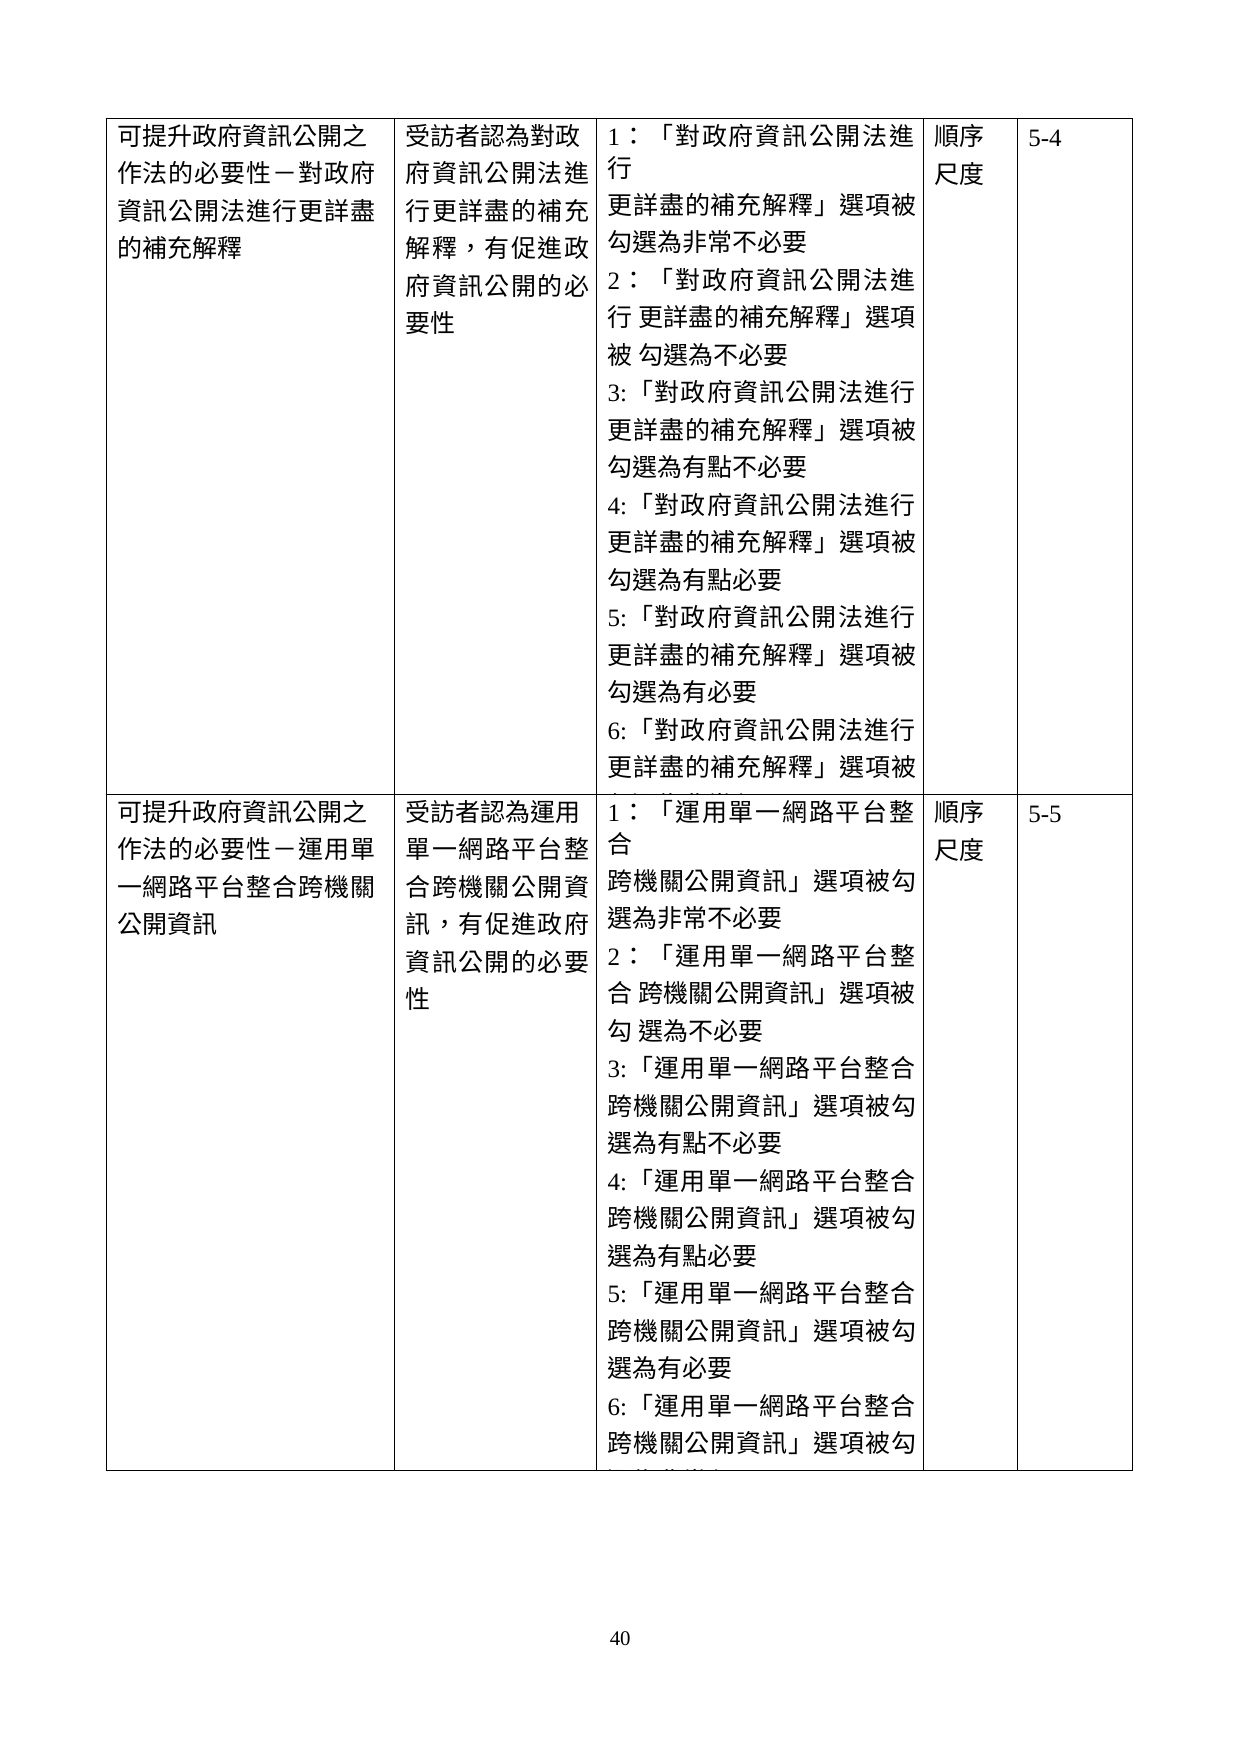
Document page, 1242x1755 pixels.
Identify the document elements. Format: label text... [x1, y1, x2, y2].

table_header 5-4 [1018, 119, 1132, 794]
table_header 受訪者認為對政 府資訊公開法進 行更詳盡的補充 解釋，有促進政 府資訊公開的必 要性 [395, 119, 596, 794]
table_header 1：「對政府資訊公開法進行 更詳盡的補充解釋」選項被 勾選為非常不必要 2：「對政府資訊公開法進行 更詳盡的補充解釋」選項被 勾選為不必要 3:「對政府資訊公開法進行 更詳盡的補充解釋」選項被 勾選為有點不必要 4:「對政府資訊公開法進行 更詳盡的補充解釋」選項被 勾選為有點必要 5:「對政府資訊公開法進行 更詳盡的補充解釋」選項被 勾選為有必要 6:「對政府資訊公開法進行 更詳盡的補充解釋」選項被 勾選為非常必要 [597, 119, 923, 794]
table_cell 5-5 [1018, 795, 1132, 1470]
table_cell 順序 尺度 [924, 795, 1017, 1470]
table_header 可提升政府資訊公開之 作法的必要性－對政府 資訊公開法進行更詳盡 的補充解釋 [107, 119, 394, 794]
table_cell 受訪者認為運用 單一網路平台整 合跨機關公開資 訊，有促進政府 資訊公開的必要 性 [395, 795, 596, 1470]
table_cell 1：「運用單一網路平台整合 跨機關公開資訊」選項被勾 選為非常不必要 2：「運用單一網路平台整合 跨機關公開資訊」選項被勾 選為不必要 3:「運用單一網路平台整合 跨機關公開資訊」選項被勾 選為有點不必要 4:「運用單一網路平台整合 跨機關公開資訊」選項被勾 選為有點必要 5:「運用單一網路平台整合 跨機關公開資訊」選項被勾 選為有必要 6:「運用單一網路平台整合 跨機關公開資訊」選項被勾 選為非常必要 [597, 795, 923, 1470]
table_header 順序 尺度 [924, 119, 1017, 794]
table_cell 可提升政府資訊公開之 作法的必要性－運用單 一網路平台整合跨機關 公開資訊 [107, 795, 394, 1470]
